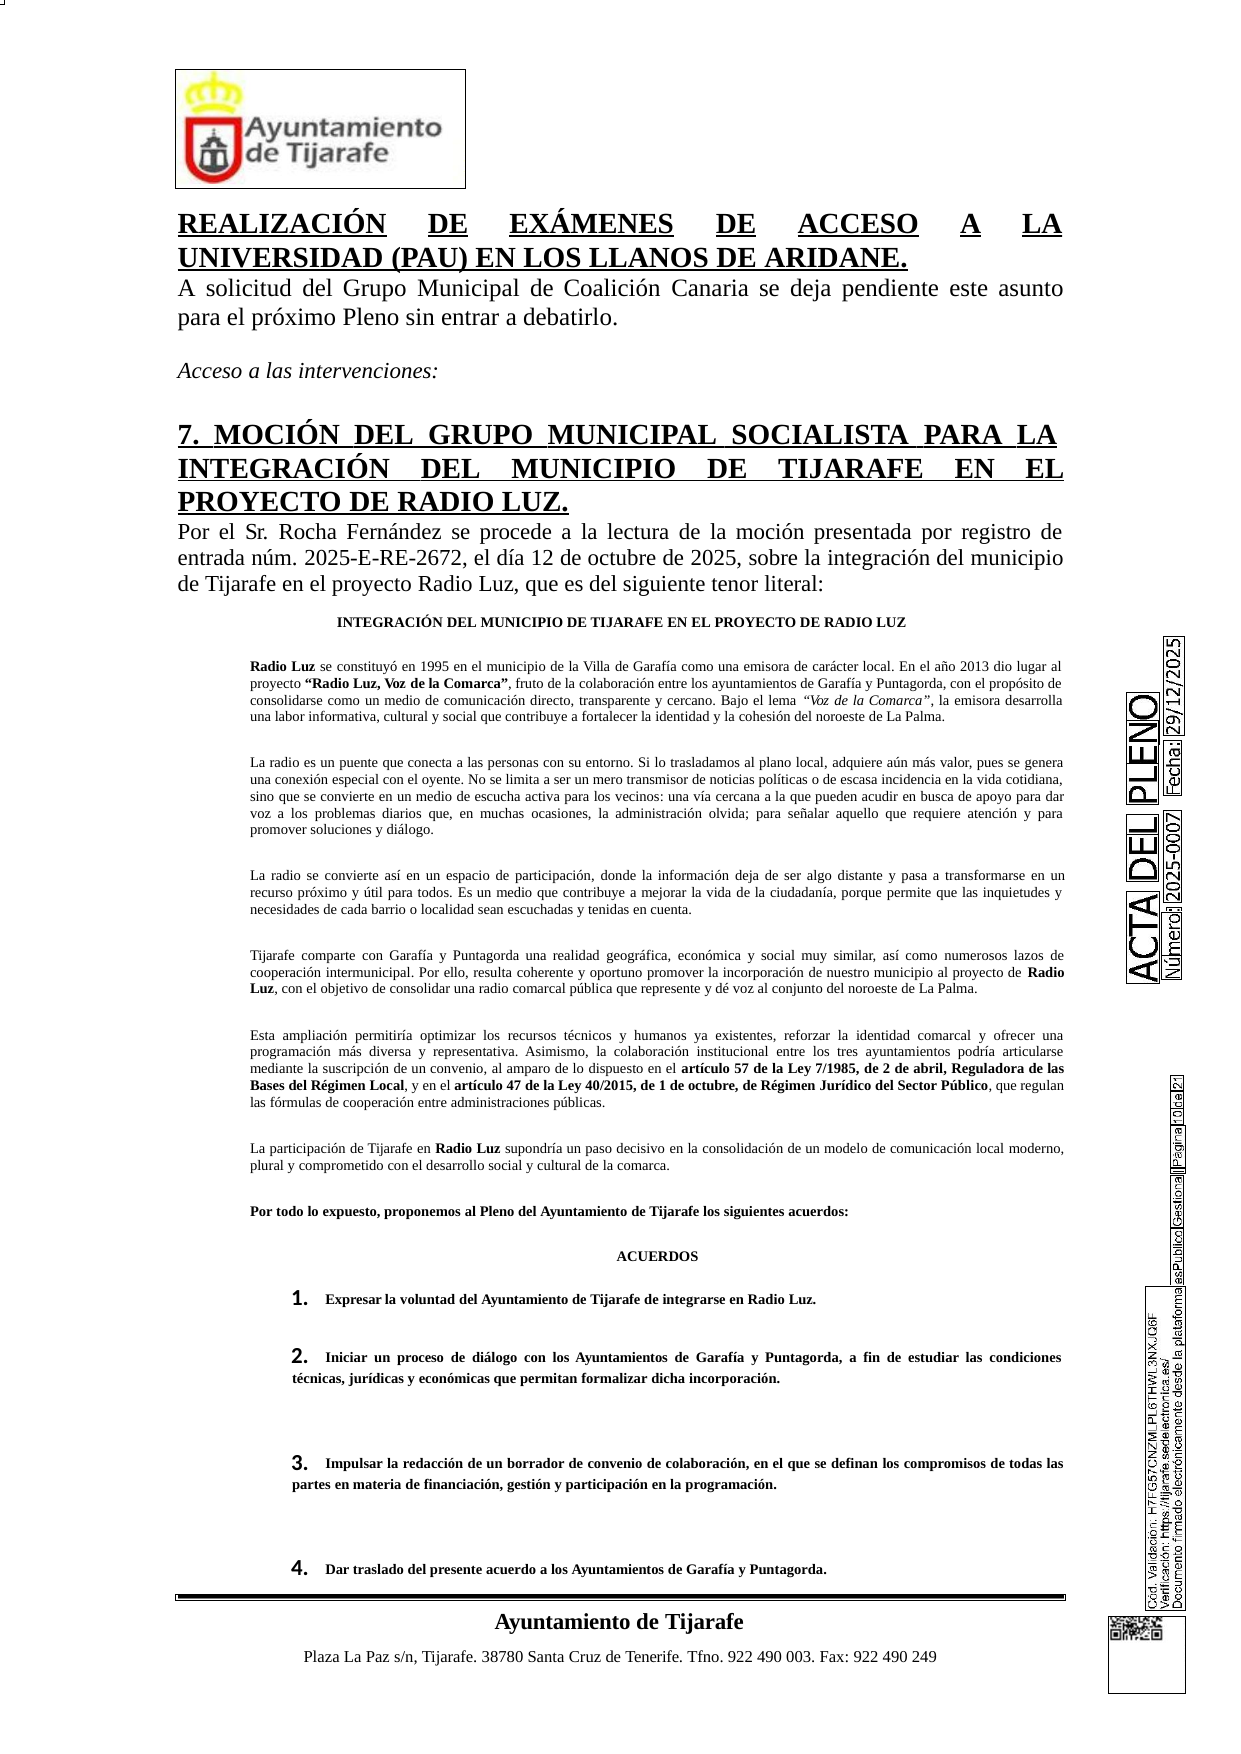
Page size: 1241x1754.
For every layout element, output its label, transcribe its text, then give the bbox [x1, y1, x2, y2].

text Dar traslado del presente acuerdo a los Ayuntamientos de Garafía y Puntagorda. [325, 1562, 851, 1578]
picture [1171, 1169, 1185, 1173]
text LA [1022, 208, 1068, 240]
text voz a los problemas diarios que, en muchas ocasiones, la administración olvida; para señalar aquello que requiere atención y para [250, 805, 1088, 821]
picture [1161, 908, 1182, 912]
text . [302, 1557, 315, 1580]
text Ayuntamiento de Tijarafe [494, 1609, 851, 1634]
text INTEGRACIÓN DEL MUNICIPIO DE TIJARAFE EN EL [177, 452, 1088, 484]
text A [960, 208, 987, 240]
text promover soluciones y diálogo. [250, 822, 1088, 838]
picture [1164, 637, 1184, 735]
text una conexión especial con el oyente. No se limita a ser un mero transmisor de noticias políticas o de escasa incidencia en la vida cotidiana, [250, 772, 1088, 788]
picture [1162, 913, 1181, 955]
picture [176, 70, 465, 188]
text Plaza La Paz s/n, Tijarafe. 38780 Santa Cruz de Tenerife. Tfno. 922 490 003. Fax: 922 490 249 [303, 1647, 962, 1666]
text plural y comprometido con el desarrollo social y cultural de la comarca. [250, 1157, 1088, 1173]
text consolidarse como un medio de comunicación directo, transparente y cercano. Bajo el lema “Voz de la Comarca”, la emisora desarrolla [250, 692, 1088, 708]
text 4 [291, 1571, 302, 1580]
text 2 [291, 1346, 302, 1368]
picture [1127, 721, 1158, 763]
text DE [716, 208, 762, 240]
text 1 [291, 1287, 302, 1310]
text recurso próximo y útil para todos. Es un medio que contribuye a mejorar la vida de la ciudadanía, porque permite que las inquietudes y [250, 885, 1088, 901]
text 7 [177, 419, 192, 446]
picture [1171, 1176, 1183, 1227]
text A solicitud del Grupo Municipal de Coalición Canaria se deja pendiente este asunto [177, 275, 1087, 302]
picture [1145, 1229, 1186, 1286]
text DE [428, 208, 474, 240]
text . [302, 1287, 315, 1310]
picture [1171, 1092, 1183, 1108]
text para el próximo Pleno sin entrar a debatirlo. [177, 303, 1087, 331]
picture [1146, 1287, 1185, 1610]
picture [1127, 835, 1158, 881]
text . [302, 1346, 315, 1368]
text 3 [291, 1452, 302, 1474]
picture [1164, 741, 1181, 795]
text programación más diversa y representativa. Asimismo, la colaboración institucional entre los tres ayuntamientos podría articularse [250, 1044, 1089, 1060]
text 4 [291, 1557, 302, 1569]
text Por todo lo expuesto, proponemos al Pleno del Ayuntamiento de Tijarafe los siguientes acuerdos: [250, 1203, 873, 1219]
text ACUERDOS [616, 1248, 873, 1264]
picture [1162, 956, 1181, 979]
picture [1127, 892, 1159, 983]
text Luz, con el objetivo de consolidar una radio comarcal pública que represente y dé voz al conjunto del noroeste de La Palma. [250, 981, 1089, 997]
text Radio Luz se constituyó en 1995 en el municipio de la Villa de Garafía como una emisora de carácter local. En el año 2013 dio lugar al [250, 658, 1088, 674]
text una labor informativa, cultural y social que contribuye a fortalecer la identidad y la cohesión del noroeste de La Palma. [250, 709, 1088, 725]
text Iniciar un proceso de diálogo con los Ayuntamientos de Garafía y Puntagorda, a fin de estudiar las condiciones [325, 1350, 1086, 1366]
text necesidades de cada barrio o localidad sean escuchadas y tenidas en cuenta. [250, 901, 1088, 917]
text . MOCIÓN DEL GRUPO MUNICIPAL SOCIALISTA PARA LA [192, 419, 1087, 451]
text La participación de Tijarafe en Radio Luz supondría un paso decisivo en la consolidación de un modelo de comunicación local moderno, [250, 1140, 1088, 1156]
text 7 [177, 447, 192, 451]
text . [302, 1452, 315, 1474]
text La radio es un puente que conecta a las personas con su entorno. Si lo trasladamos al plano local, adquiere aún más valor, pues se genera [250, 755, 1088, 771]
picture [1109, 1617, 1185, 1693]
text Tijarafe comparte con Garafía y Puntagorda una realidad geográfica, económica y social muy similar, así como numerosos lazos de [250, 947, 1089, 963]
text Por el Sr. Rocha Fernández se procede a la lectura de la moción presentada por registro de [177, 519, 1086, 544]
picture [1171, 1109, 1183, 1124]
text UNIVERSIDAD (PAU) EN LOS LLANOS DE ARIDANE. [177, 241, 1087, 274]
picture [1171, 1076, 1183, 1090]
text de Tijarafe en el proyecto Radio Luz, que es del siguiente tenor literal: [177, 571, 1086, 597]
text mediante la suscripción de un convenio, al amparo de lo dispuesto en el artículo 57 de la Ley 7/1985, de 2 de abril, Reguladora de las [250, 1061, 1089, 1077]
text Bases del Régimen Local, y en el artículo 47 de la Ley 40/2015, de 1 de octubre, de Régimen Jurídico del Sector Público, que regulan [250, 1077, 1089, 1093]
text las fórmulas de cooperación entre administraciones públicas. [250, 1094, 1089, 1110]
picture [1171, 1126, 1185, 1167]
text Acceso a las intervenciones: [177, 358, 463, 384]
text Esta ampliación permitiría optimizar los recursos técnicos y humanos ya existentes, reforzar la identidad comarcal y ofrecer una [250, 1027, 1089, 1043]
text INTEGRACIÓN DEL MUNICIPIO DE TIJARAFE EN EL PROYECTO DE RADIO LUZ [337, 614, 929, 630]
text REALIZACIÓN [177, 208, 412, 240]
text cooperación intermunicipal. Por ello, resulta coherente y oportuno promover la incorporación de nuestro municipio al proyecto de Radio [250, 964, 1089, 980]
text partes en materia de financiación, gestión y participación en la programación. [292, 1477, 801, 1493]
text EXÁMENES [509, 208, 699, 240]
text ACCESO [797, 208, 937, 240]
picture [1164, 811, 1181, 902]
text técnicas, jurídicas y económicas que permitan formalizar dicha incorporación. [292, 1371, 804, 1387]
text La radio se convierte así en un espacio de participación, donde la información deja de ser algo distante y pasa a transformarse en un [250, 868, 1088, 884]
text proyecto “Radio Luz, Voz de la Comarca”, fruto de la colaboración entre los ayuntamientos de Garafía y Puntagorda, con el propósito de [250, 675, 1088, 691]
picture [1127, 693, 1159, 720]
picture [1127, 815, 1158, 834]
text Impulsar la redacción de un borrador de convenio de colaboración, en el que se definan los compromisos de todas las [325, 1456, 1087, 1472]
picture [1127, 764, 1158, 804]
picture [176, 1595, 1065, 1600]
text entrada núm. 2025-E-RE-2672, el día 12 de octubre de 2025, sobre la integración del municipio [177, 545, 1086, 571]
text Expresar la voluntad del Ayuntamiento de Tijarafe de integrarse en Radio Luz. [325, 1292, 842, 1308]
text sino que se convierte en un medio de escucha activa para los vecinos: una vía cercana a la que pueden acudir en busca de apoyo para dar [250, 788, 1088, 804]
text PROYECTO DE RADIO LUZ. [177, 486, 1086, 518]
